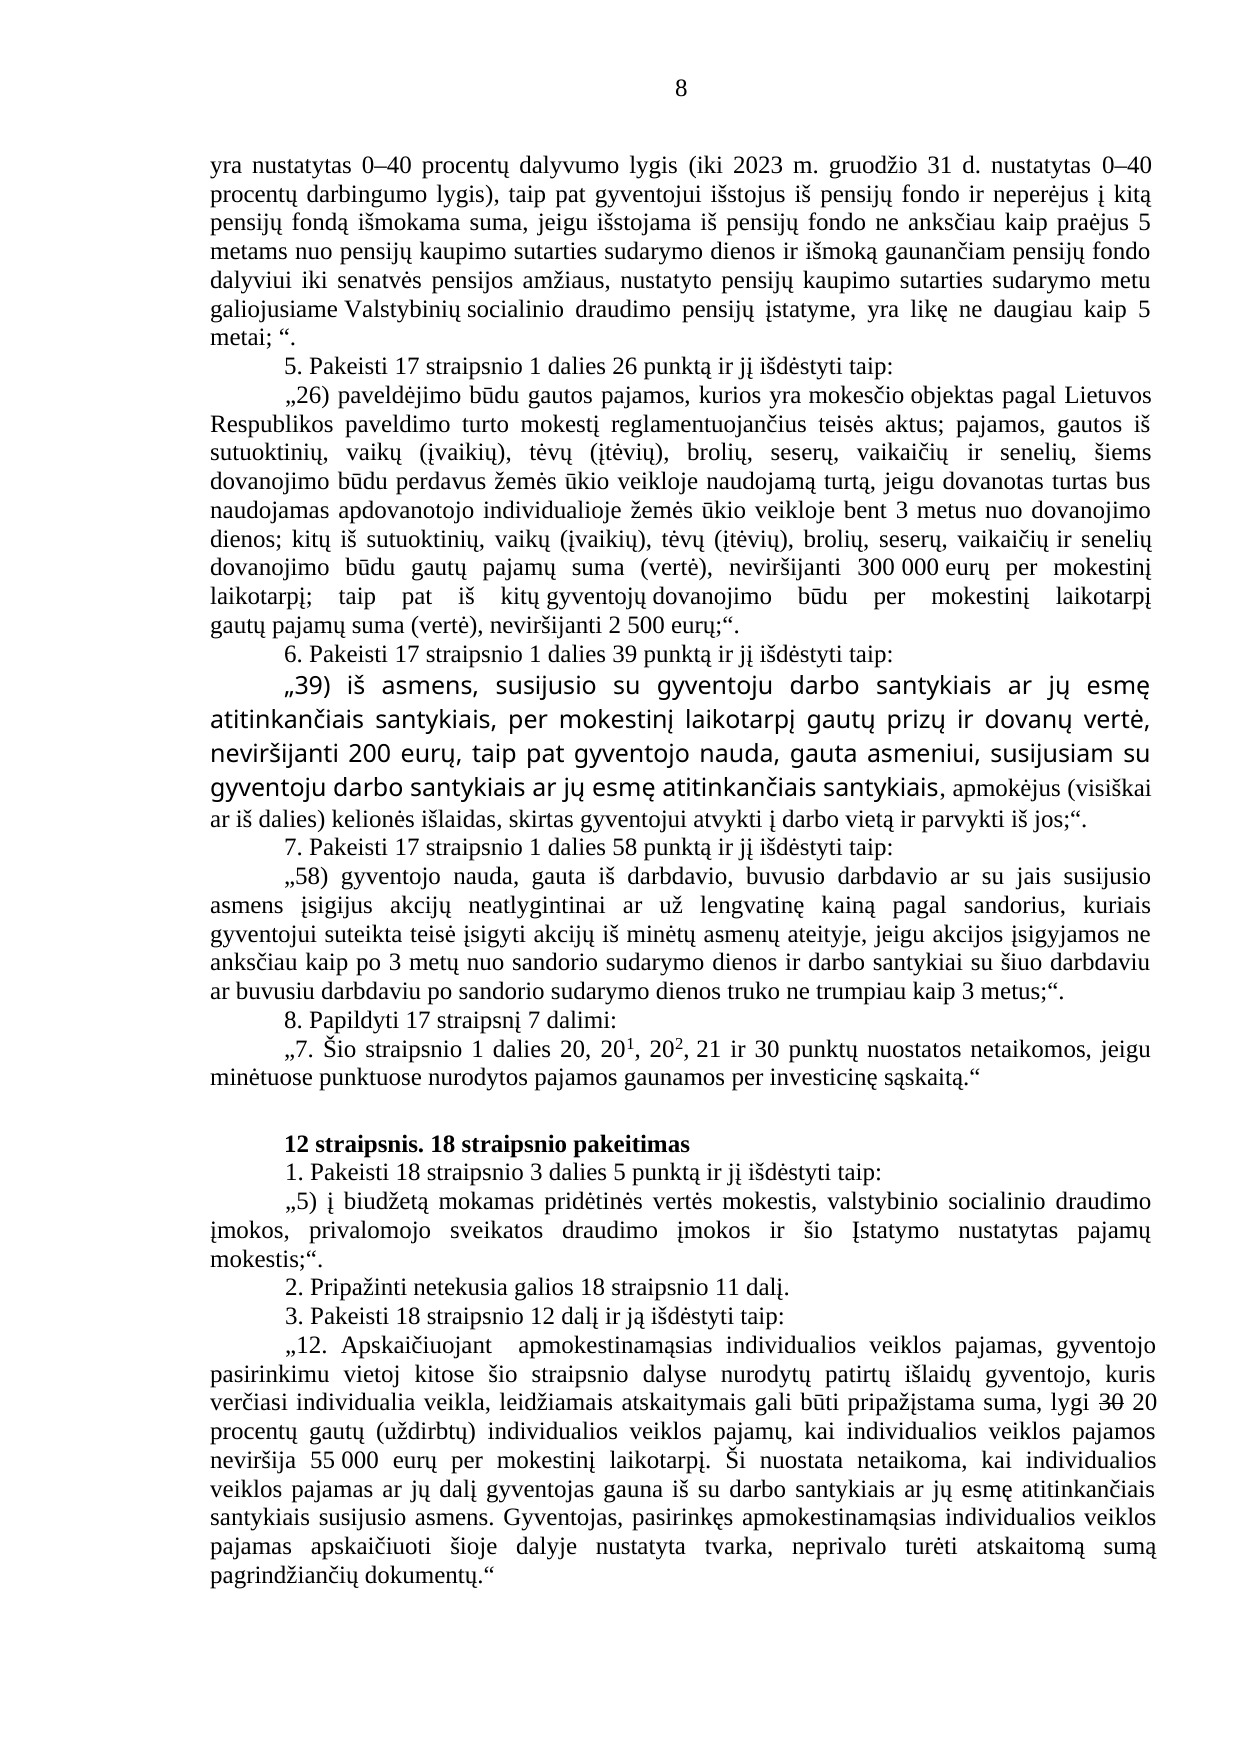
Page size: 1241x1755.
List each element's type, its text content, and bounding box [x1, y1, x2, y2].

text „7. Šio straipsnio 1 dalies 20, 201, 202, 21 ir 30 punktų nuostatos netaikomos, jeigu minėtuose punktuose nurodytos pajamos gaunamos per investicinę sąskaitą.“ [210, 1034, 1152, 1091]
text „12. Apskaičiuojant apmokestinamąsias individualios veiklos pajamas, gyventojo pasirinkimu vietoj kitose šio straipsnio dalyse nurodytų patirtų išlaidų gyventojo, kuris verčiasi individualia veikla, leidžiamais atskaitymais gali būti pripažįstama suma, lygi 30 20 procentų gautų (uždirbtų) individualios veiklos pajamų, kai individualios veiklos pajamos neviršija 55 000 eurų per mokestinį laikotarpį. Ši nuostata netaikoma, kai individualios veiklos pajamas ar jų dalį gyventojas gauna iš su darbo santykiais ar jų esmę atitinkančiais santykiais susijusio asmens. Gyventojas, pasirinkęs apmokestinamąsias individualios veiklos pajamas apskaičiuoti šioje dalyje nustatyta tvarka, neprivalo turėti atskaitomą sumą pagrindžiančių dokumentų.“ [210, 1330, 1157, 1589]
text yra nustatytas 0–40 procentų dalyvumo lygis (iki 2023 m. gruodžio 31 d. nustatytas 0–40 procentų darbingumo lygis), taip pat gyventojui išstojus iš pensijų fondo ir neperėjus į kitą pensijų fondą išmokama suma, jeigu išstojama iš pensijų fondo ne anksčiau kaip praėjus 5 metams nuo pensijų kaupimo sutarties sudarymo dienos ir išmoką gaunančiam pensijų fondo dalyviui iki senatvės pensijos amžiaus, nustatyto pensijų kaupimo sutarties sudarymo metu galiojusiame Valstybinių socialinio draudimo pensijų įstatyme, yra likę ne daugiau kaip 5 metai; “. [210, 150, 1152, 351]
text „5) į biudžetą mokamas pridėtinės vertės mokestis, valstybinio socialinio draudimo įmokos, privalomojo sveikatos draudimo įmokos ir šio Įstatymo nustatytas pajamų mokestis;“. [210, 1186, 1152, 1272]
text 8. Papildyti 17 straipsnį 7 dalimi: [210, 1005, 1152, 1034]
text „58) gyventojo nauda, gauta iš darbdavio, buvusio darbdavio ar su jais susijusio asmens įsigijus akcijų neatlygintinai ar už lengvatinę kainą pagal sandorius, kuriais gyventojui suteikta teisė įsigyti akcijų iš minėtų asmenų ateityje, jeigu akcijos įsigyjamos ne anksčiau kaip po 3 metų nuo sandorio sudarymo dienos ir darbo santykiai su šiuo darbdaviu ar buvusiu darbdaviu po sandorio sudarymo dienos truko ne trumpiau kaip 3 metus;“. [210, 861, 1152, 1005]
text 12 straipsnis. 18 straipsnio pakeitimas [210, 1120, 1152, 1157]
text 6. Pakeisti 17 straipsnio 1 dalies 39 punktą ir jį išdėstyti taip: [210, 639, 1152, 667]
text „26) paveldėjimo būdu gautos pajamos, kurios yra mokesčio objektas pagal Lietuvos Respublikos paveldimo turto mokestį reglamentuojančius teisės aktus; pajamos, gautos iš sutuoktinių, vaikų (įvaikių), tėvų (įtėvių), brolių, seserų, vaikaičių ir senelių, šiems dovanojimo būdu perdavus žemės ūkio veikloje naudojamą turtą, jeigu dovanotas turtas bus naudojamas apdovanotojo individualioje žemės ūkio veikloje bent 3 metus nuo dovanojimo dienos; kitų iš sutuoktinių, vaikų (įvaikių), tėvų (įtėvių), brolių, seserų, vaikaičių ir senelių dovanojimo būdu gautų pajamų suma (vertė), neviršijanti 300 000 eurų per mokestinį laikotarpį; taip pat iš kitų gyventojų dovanojimo būdu per mokestinį laikotarpį gautų pajamų suma (vertė), neviršijanti 2 500 eurų;“. [210, 380, 1152, 639]
text 7. Pakeisti 17 straipsnio 1 dalies 58 punktą ir jį išdėstyti taip: [210, 832, 1152, 861]
text 3. Pakeisti 18 straipsnio 12 dalį ir ją išdėstyti taip: [210, 1301, 1152, 1330]
text „39) iš asmens, susijusio su gyventoju darbo santykiais ar jų esmę atitinkančiais santykiais, per mokestinį laikotarpį gautų prizų ir dovanų vertė, neviršijanti 200 eurų, taip pat gyventojo nauda, gauta asmeniui, susijusiam su gyventoju darbo santykiais ar jų esmę atitinkančiais santykiais, apmokėjus (visiškai ar iš dalies) kelionės išlaidas, skirtas gyventojui atvykti į darbo vietą ir parvykti iš jos;“. [210, 667, 1152, 832]
text 5. Pakeisti 17 straipsnio 1 dalies 26 punktą ir jį išdėstyti taip: [210, 351, 1152, 380]
text 2. Pripažinti netekusia galios 18 straipsnio 11 dalį. [210, 1272, 1152, 1301]
text 1. Pakeisti 18 straipsnio 3 dalies 5 punktą ir jį išdėstyti taip: [210, 1157, 1152, 1186]
